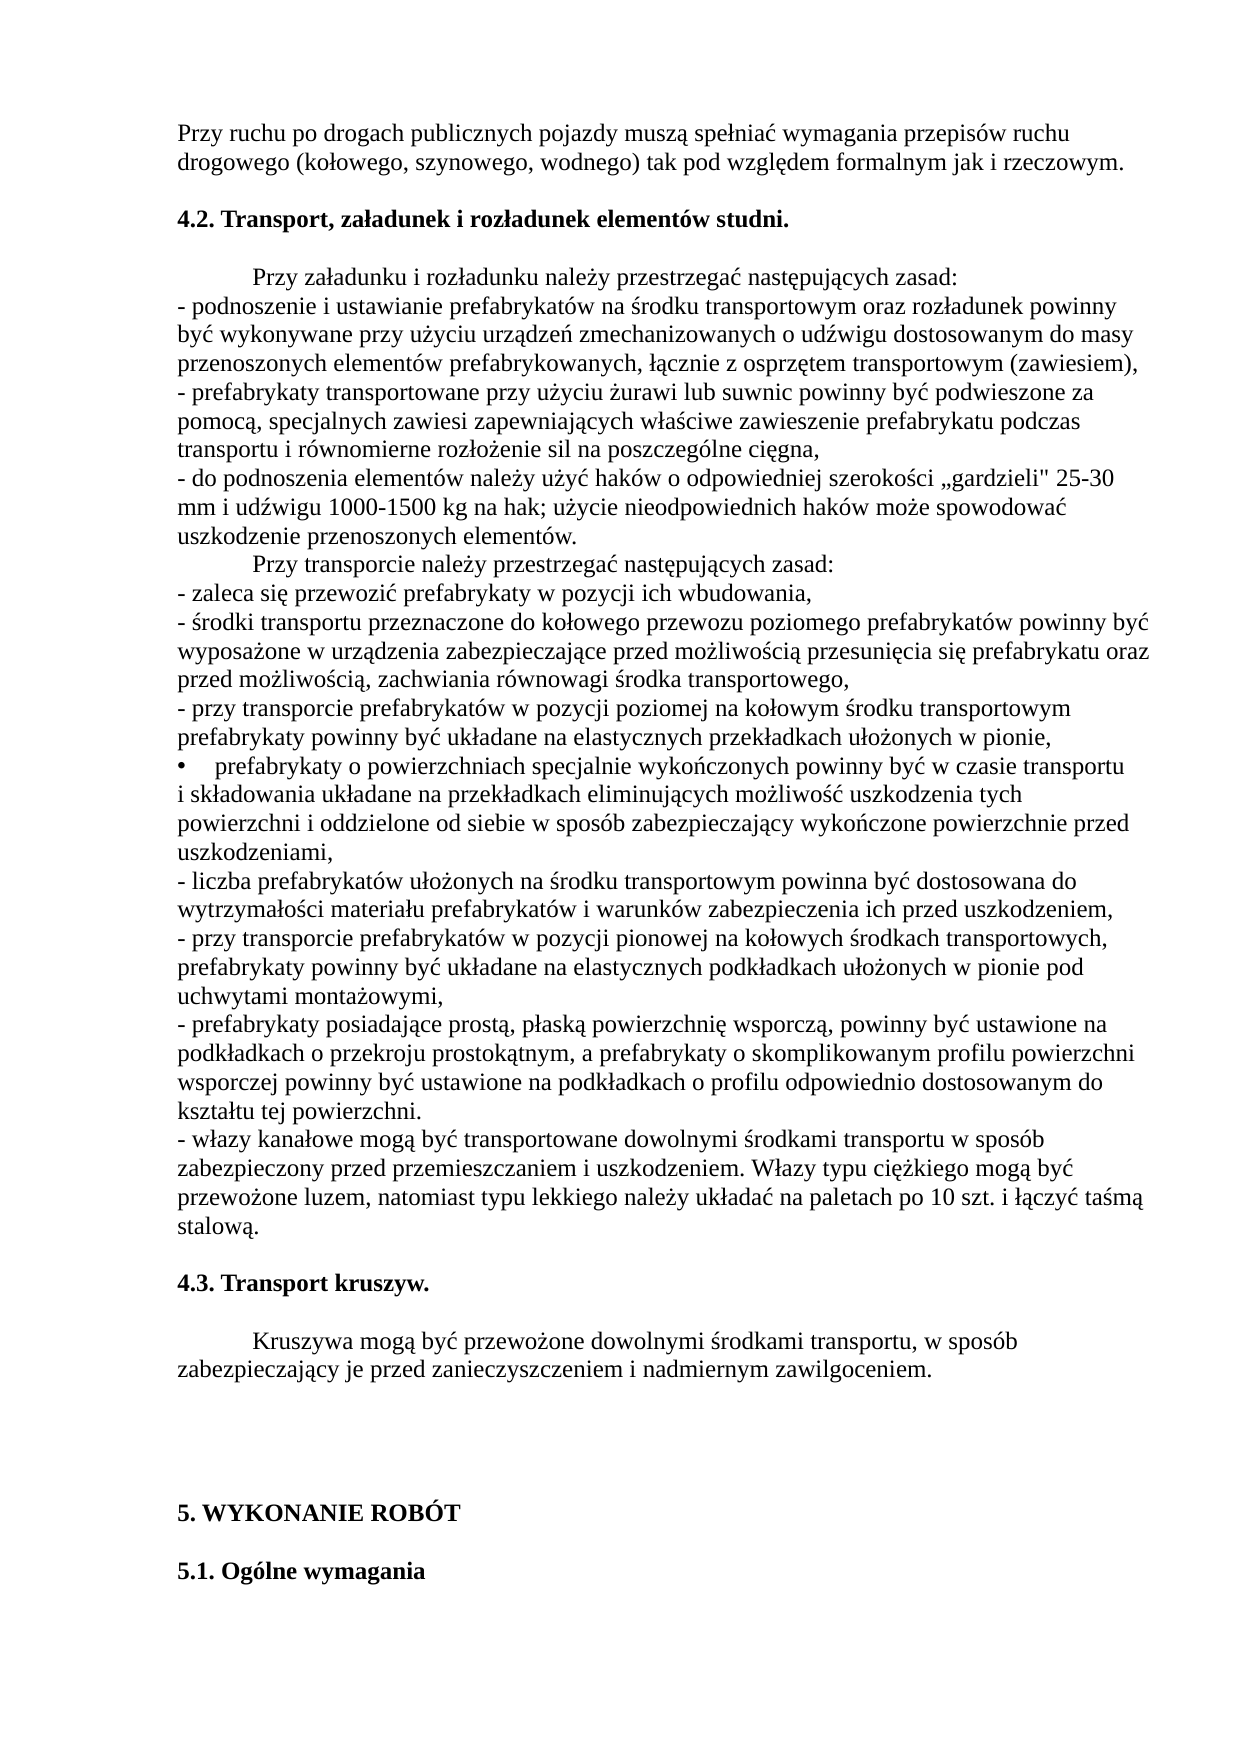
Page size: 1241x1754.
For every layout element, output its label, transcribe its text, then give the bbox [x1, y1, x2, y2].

text - prefabrykaty posiadające prostą, płaską powierzchnię wsporczą, powinny być ustawione na podkładkach o przekroju prostokątnym, a prefabrykaty o skomplikowanym profilu powierzchni wsporczej powinny być ustawione na podkładkach o profilu odpowiednio dostosowanym do kształtu tej powierzchni. [177, 1009, 1152, 1124]
text - włazy kanałowe mogą być transportowane dowolnymi środkami transportu w sposób zabezpieczony przed przemieszczaniem i uszkodzeniem. Włazy typu ciężkiego mogą być przewożone luzem, natomiast typu lekkiego należy układać na paletach po 10 szt. i łączyć taśmą stalową. [177, 1124, 1152, 1239]
text 4.3. Transport kruszyw. [177, 1268, 1152, 1297]
text Przy ruchu po drogach publicznych pojazdy muszą spełniać wymagania przepisów ruchu drogowego (kołowego, szynowego, wodnego) tak pod względem formalnym jak i rzeczowym. [177, 118, 1152, 176]
text Kruszywa mogą być przewożone dowolnymi środkami transportu, w sposób zabezpieczający je przed zanieczyszczeniem i nadmiernym zawilgoceniem. [177, 1326, 1152, 1383]
text 5.1. Ogólne wymagania [177, 1556, 1152, 1584]
text - zaleca się przewozić prefabrykaty w pozycji ich wbudowania, [177, 578, 1152, 607]
text 4.2. Transport, załadunek i rozładunek elementów studni. [177, 204, 1152, 233]
text 5. WYKONANIE ROBÓT [177, 1498, 1152, 1527]
text - prefabrykaty transportowane przy użyciu żurawi lub suwnic powinny być podwieszone za pomocą, specjalnych zawiesi zapewniających właściwe zawieszenie prefabrykatu podczas transportu i równomierne rozłożenie sil na poszczególne cięgna, [177, 377, 1152, 463]
text - środki transportu przeznaczone do kołowego przewozu poziomego prefabrykatów powinny być wyposażone w urządzenia zabezpieczające przed możliwością przesunięcia się prefabrykatu oraz przed możliwością, zachwiania równowagi środka transportowego, [177, 607, 1152, 693]
list prefabrykaty o powierzchniach specjalnie wykończonych powinny być w czasie transportu [177, 751, 1152, 779]
text - podnoszenie i ustawianie prefabrykatów na środku transportowym oraz rozładunek powinny być wykonywane przy użyciu urządzeń zmechanizowanych o udźwigu dostosowanym do masy przenoszonych elementów prefabrykowanych, łącznie z osprzętem transportowym (zawiesiem), [177, 291, 1152, 377]
text - liczba prefabrykatów ułożonych na środku transportowym powinna być dostosowana do wytrzymałości materiału prefabrykatów i warunków zabezpieczenia ich przed uszkodzeniem, [177, 866, 1152, 923]
text Przy transporcie należy przestrzegać następujących zasad: [177, 549, 1152, 578]
text - przy transporcie prefabrykatów w pozycji pionowej na kołowych środkach transportowych, prefabrykaty powinny być układane na elastycznych podkładkach ułożonych w pionie pod uchwytami montażowymi, [177, 923, 1152, 1009]
text Przy załadunku i rozładunku należy przestrzegać następujących zasad: [177, 262, 1152, 291]
text i składowania układane na przekładkach eliminujących możliwość uszkodzenia tych powierzchni i oddzielone od siebie w sposób zabezpieczający wykończone powierzchnie przed uszkodzeniami, [177, 779, 1152, 866]
text - do podnoszenia elementów należy użyć haków o odpowiedniej szerokości „gardzieli" 25-30 mm i udźwigu 1000-1500 kg na hak; użycie nieodpowiednich haków może spowodować uszkodzenie przenoszonych elementów. [177, 463, 1152, 549]
text - przy transporcie prefabrykatów w pozycji poziomej na kołowym środku transportowym prefabrykaty powinny być układane na elastycznych przekładkach ułożonych w pionie, [177, 693, 1152, 751]
